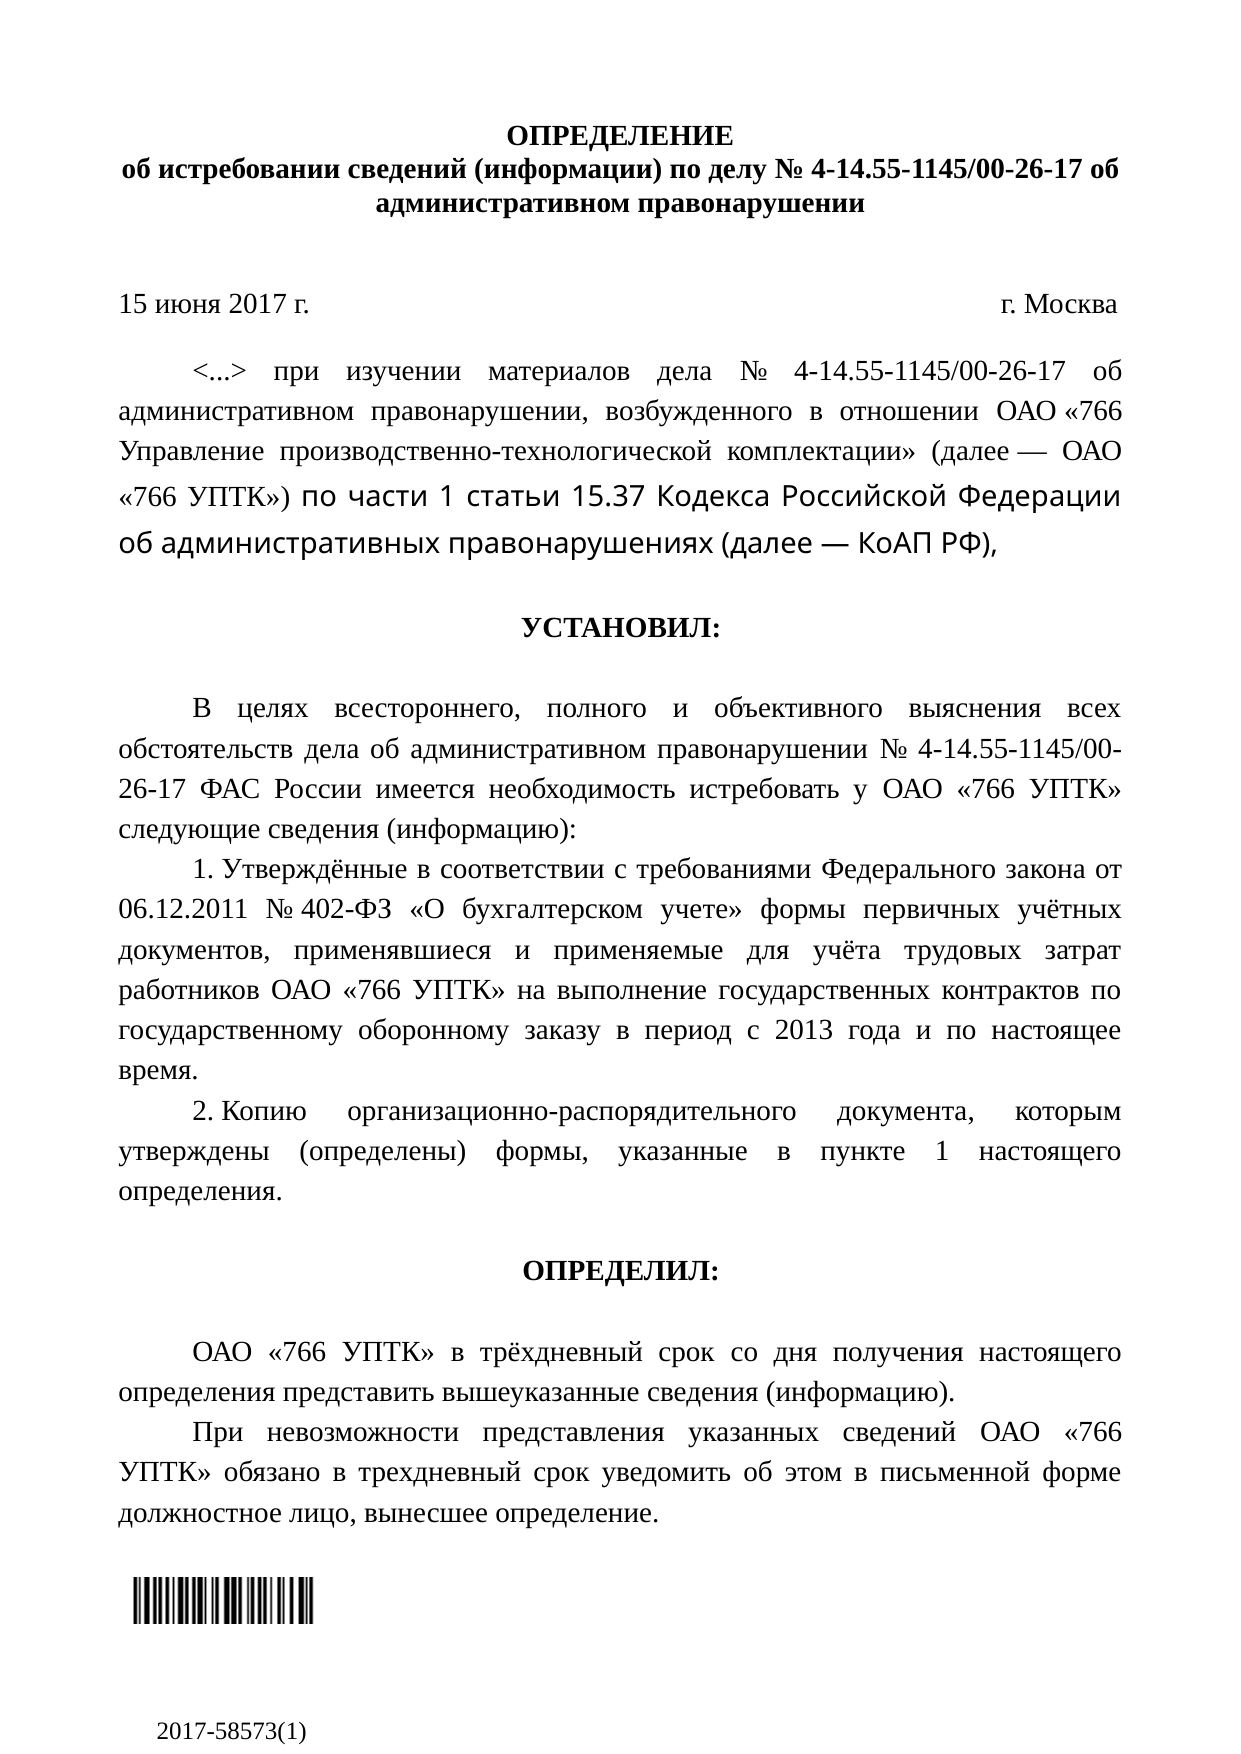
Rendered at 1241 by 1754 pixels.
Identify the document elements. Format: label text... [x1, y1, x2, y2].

text ОАО «766 УПТК» в трёхдневный срок со дня получения настоящего определения представить вышеуказанные сведения (информацию). [118, 1334, 1122, 1408]
text При невозможности представления указанных сведений ОАО «766 УПТК» обязано в трехдневный срок уведомить об этом в письменной форме должностное лицо, вынесшее определение. [118, 1414, 1122, 1528]
picture [118, 1577, 331, 1624]
text УСТАНОВИЛ: [118, 610, 1122, 644]
text 1. Утверждённые в соответствии с требованиями Федерального закона от 06.12.2011 № 402-ФЗ «О бухгалтерском учете» формы первичных учётных документов, применявшиеся и применяемые для учёта трудовых затрат работников ОАО «766 УПТК» на выполнение государственных контрактов по государственному оборонному заказу в период с 2013 года и по настоящее время. [118, 851, 1122, 1086]
text 2. Копию организационно-распорядительного документа, которым утверждены (определены) формы, указанные в пункте 1 настоящего определения. [118, 1093, 1122, 1207]
text <...> при изучении материалов дела № 4-14.55-1145/00-26-17 об административном правонарушении, возбужденного в отношении ОАО «766 Управление производственно-технологической комплектации» (далее — ОАО «766 УПТК») по части 1 статьи 15.37 Кодекса Российской Федерации об административных правонарушениях (далее — КоАП РФ), [118, 353, 1122, 562]
text В целях всестороннего, полного и объективного выяснения всех обстоятельств дела об административном правонарушении № 4-14.55-1145/00-26-17 ФАС России имеется необходимость истребовать у ОАО «766 УПТК» следующие сведения (информацию): [118, 691, 1122, 845]
text ОПРЕДЕЛИЛ: [118, 1253, 1122, 1287]
text об истребовании сведений (информации) по делу № 4-14.55-1145/00-26-17 об административном правонарушении [118, 152, 1122, 219]
text 15 июня 2017 г. г. Москва [118, 286, 1122, 319]
text ОПРЕДЕЛЕНИЕ [118, 118, 1122, 152]
